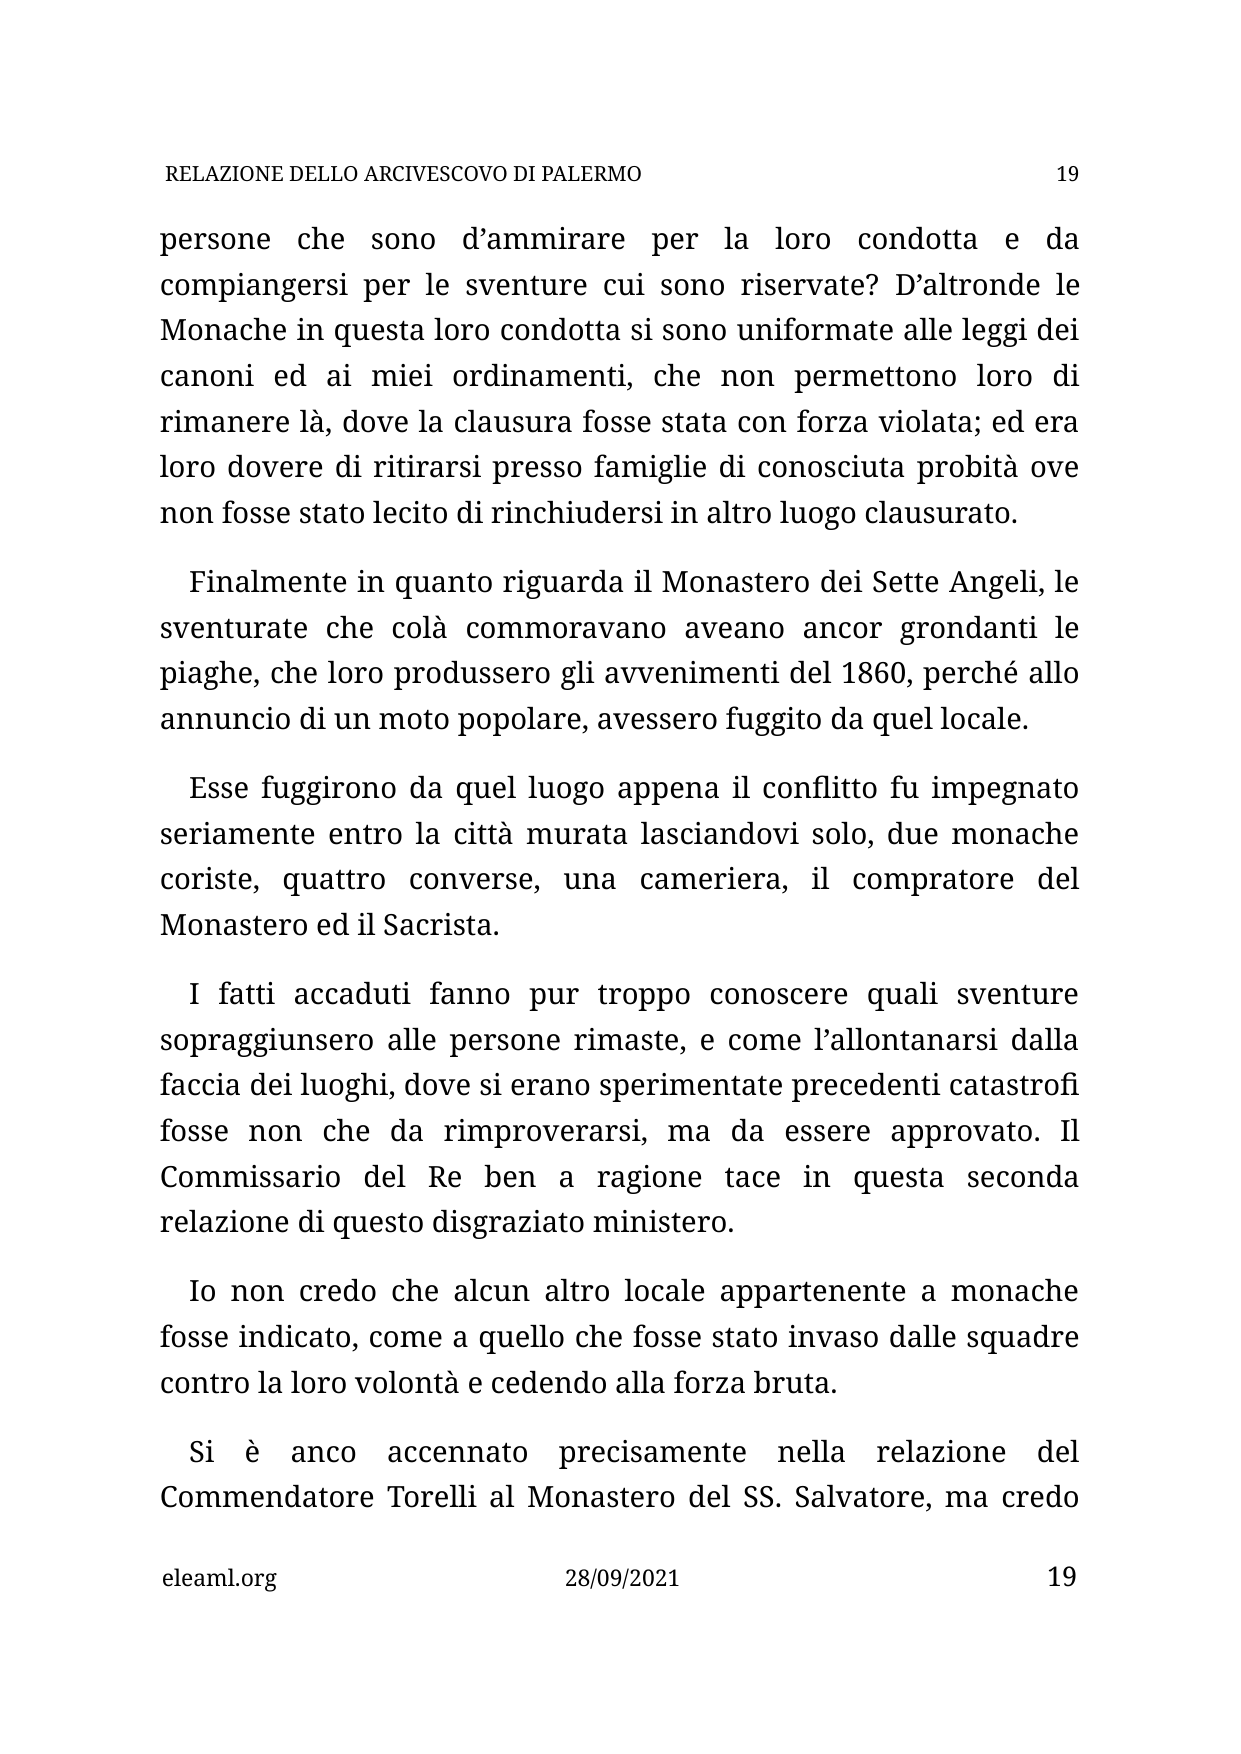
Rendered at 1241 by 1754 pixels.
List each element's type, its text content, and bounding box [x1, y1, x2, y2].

text Finalmente in quanto riguarda il Monastero dei Sette Angeli, le sventurate che colà commoravano aveano ancor grondanti le piaghe, che loro produssero gli avvenimenti del 1860, perché allo annuncio di un moto popolare, avessero fuggito da quel locale. [159, 561, 1081, 738]
text persone che sono d’ammirare per la loro condotta e da compiangersi per le sventure cui sono riservate? D’altronde le Monache in questa loro condotta si sono uniformate alle leggi dei canoni ed ai miei ordinamenti, che non permettono loro di rimanere là, dove la clausura fosse stata con forza violata; ed era loro dovere di ritirarsi presso famiglie di conosciuta probità ove non fosse stato lecito di rinchiudersi in altro luogo clausurato. [159, 218, 1081, 532]
text Si è anco accennato precisamente nella relazione del Commendatore Torelli al Monastero del SS. Salvatore, ma credo [159, 1431, 1081, 1516]
text Io non credo che alcun altro locale appartenente a monache fosse indicato, come a quello che fosse stato invaso dalle squadre contro la loro volontà e cedendo alla forza bruta. [159, 1271, 1081, 1402]
text Esse fuggirono da quel luogo appena il conflitto fu impegnato seriamente entro la città murata lasciandovi solo, due monache coriste, quattro converse, una cameriera, il compratore del Monastero ed il Sacrista. [159, 767, 1081, 944]
text I fatti accaduti fanno pur troppo conoscere quali sventure sopraggiunsero alle persone rimaste, e come l’allontanarsi dalla faccia dei luoghi, dove si erano sperimentate precedenti catastrofi fosse non che da rimproverarsi, ma da essere approvato. Il Commissario del Re ben a ragione tace in questa seconda relazione di questo disgraziato ministero. [159, 973, 1081, 1241]
